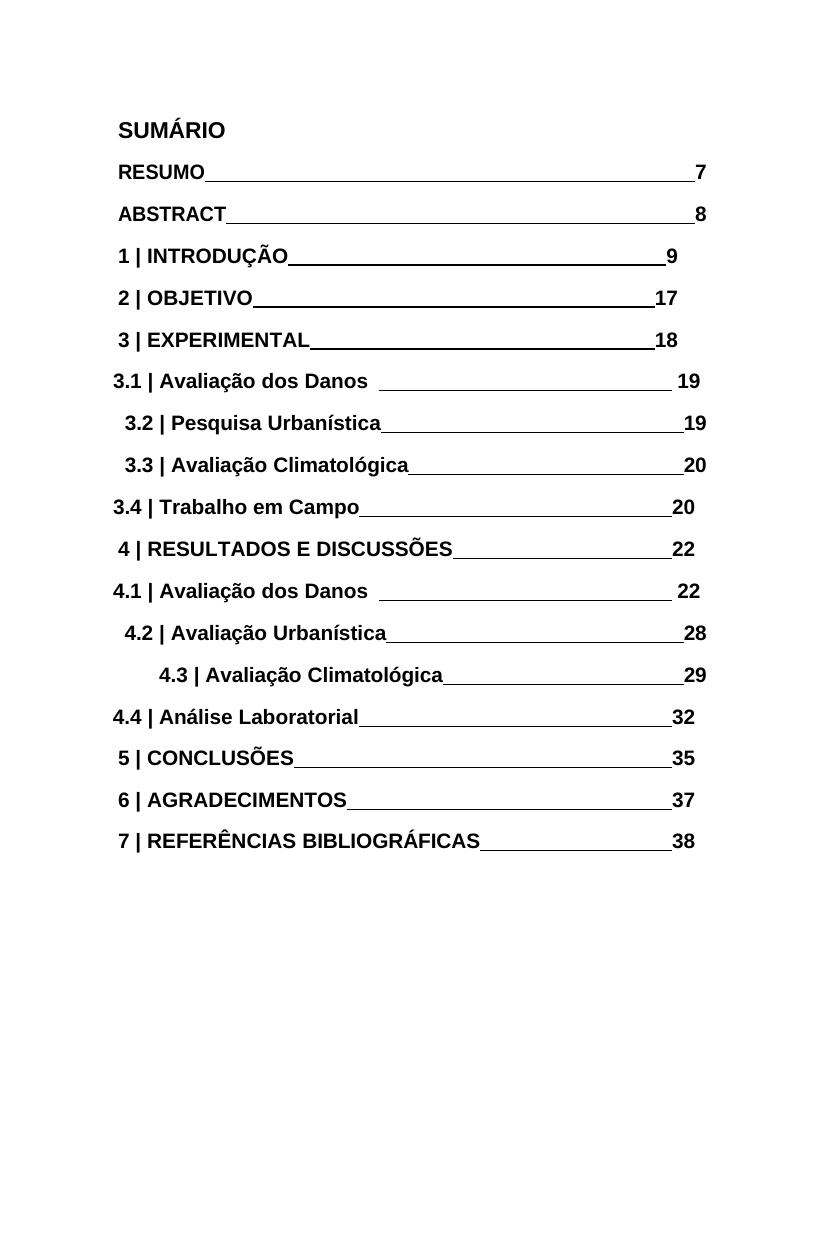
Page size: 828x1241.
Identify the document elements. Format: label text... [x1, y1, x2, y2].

list | Pesquisa Urbanística 19 [147, 411, 721, 435]
list | OBJETIVO 17 [118, 286, 721, 310]
list | Avaliação dos Danos 19 [106, 369, 721, 393]
list | Avaliação Climatológica 29 [182, 663, 721, 687]
list | Avaliação Urbanística 28 [147, 621, 721, 645]
list | Avaliação Climatológica 20 [147, 453, 721, 477]
subtitle SUMÁRIO [118, 117, 721, 143]
list | INTRODUÇÃO 9 [118, 243, 721, 268]
list | EXPERIMENTAL 18 [118, 327, 721, 352]
text ABSTRACT 8 [118, 202, 721, 226]
list | Trabalho em Campo 20 4 | RESULTADOS E DISCUSSÕES 22 [106, 495, 709, 561]
subtitle RESUMO 7 [118, 160, 721, 184]
list | Análise Laboratorial 32 5 | CONCLUSÕES 35 6 | AGRADECIMENTOS 37 7 | REFERÊNCIAS BIBLIOGRÁFICAS 38 [106, 705, 709, 853]
list | Avaliação dos Danos 22 [106, 579, 721, 603]
